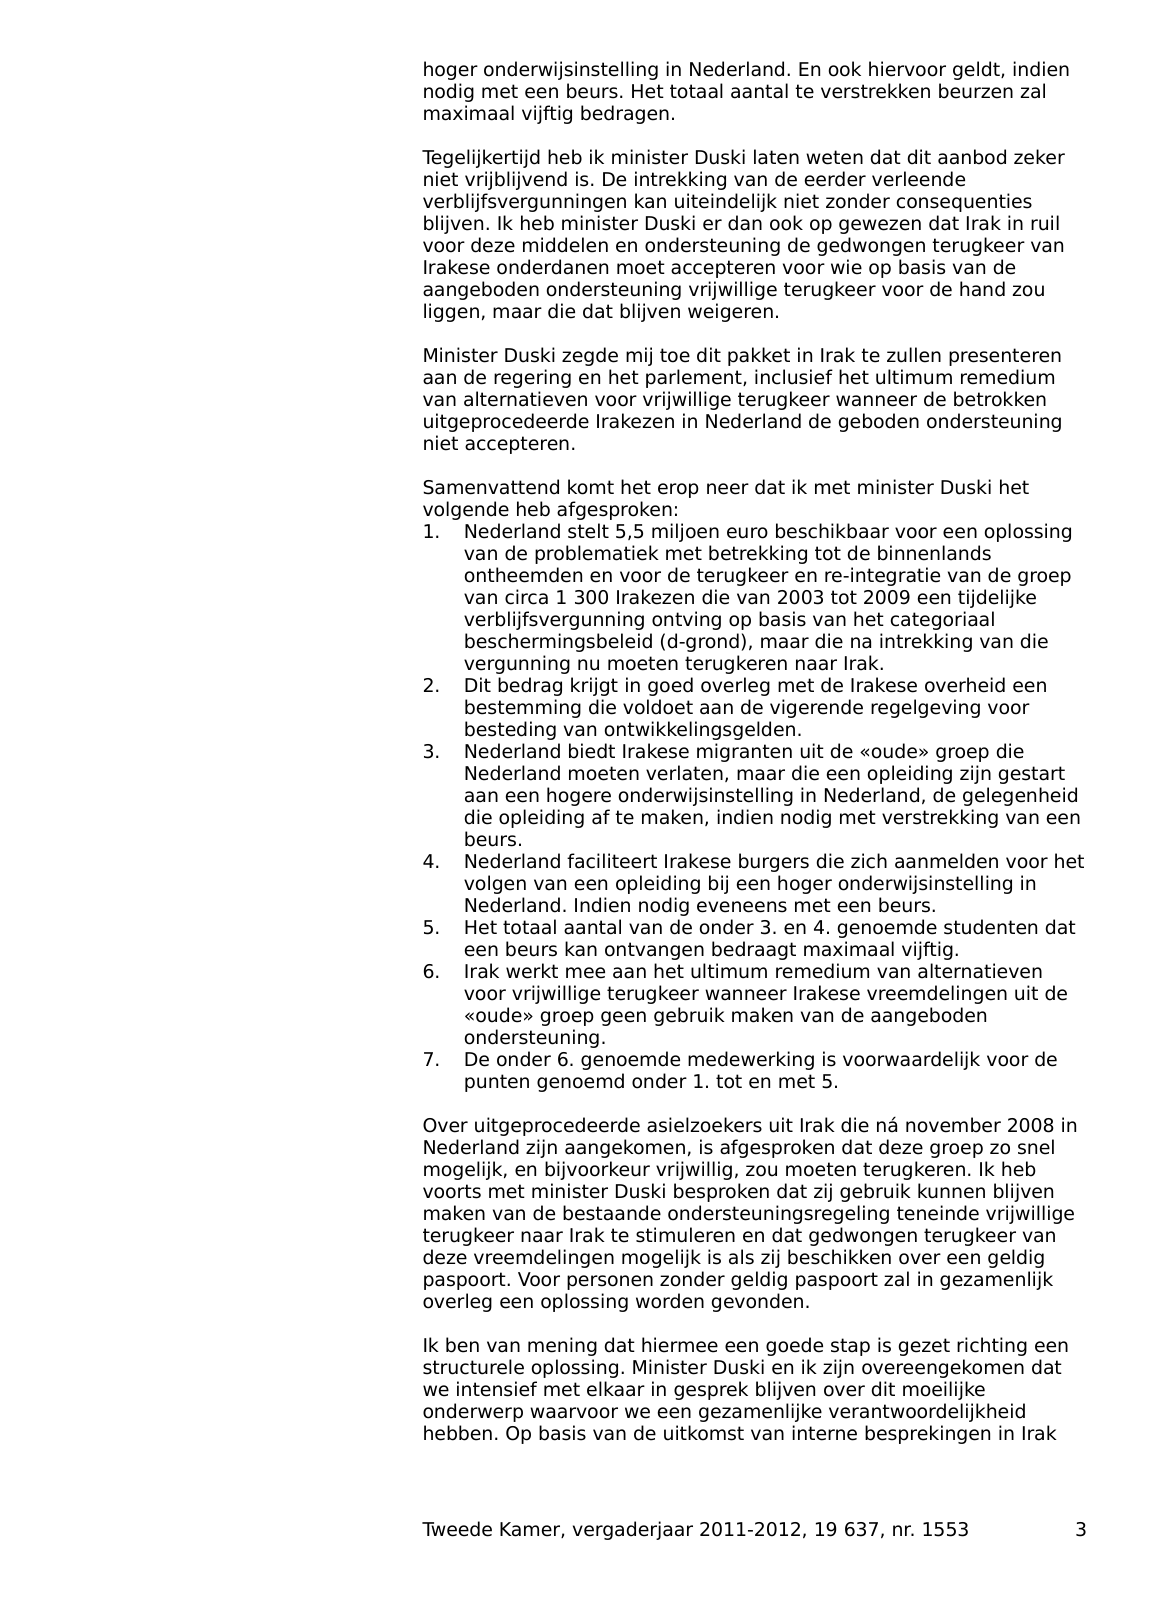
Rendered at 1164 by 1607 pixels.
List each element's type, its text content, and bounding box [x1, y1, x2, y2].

text Samenvattend komt het erop neer dat ik met minister Duski het volgende heb afgesproken: [422, 477, 1087, 521]
text 7. De onder 6. genoemde medewerking is voorwaardelijk voor de punten genoemd onder 1. tot en met 5. [422, 1049, 1087, 1093]
text 1. Nederland stelt 5,5 miljoen euro beschikbaar voor een oplossing van de problematiek met betrekking tot de binnenlands ontheemden en voor de terugkeer en re-integratie van de groep van circa 1 300 Irakezen die van 2003 tot 2009 een tijdelijke verblijfsvergunning ontving op basis van het categoriaal beschermingsbeleid (d-grond), maar die na intrekking van die vergunning nu moeten terugkeren naar Irak. [422, 521, 1087, 675]
text Minister Duski zegde mij toe dit pakket in Irak te zullen presenteren aan de regering en het parlement, inclusief het ultimum remedium van alternatieven voor vrijwillige terugkeer wanneer de betrokken uitgeprocedeerde Irakezen in Nederland de geboden ondersteuning niet accepteren. [422, 345, 1087, 455]
text 4. Nederland faciliteert Irakese burgers die zich aanmelden voor het volgen van een opleiding bij een hoger onderwijsinstelling in Nederland. Indien nodig eveneens met een beurs. [422, 851, 1087, 917]
text hoger onderwijsinstelling in Nederland. En ook hiervoor geldt, indien nodig met een beurs. Het totaal aantal te verstrekken beurzen zal maximaal vijftig bedragen. [422, 59, 1087, 125]
text Tegelijkertijd heb ik minister Duski laten weten dat dit aanbod zeker niet vrijblijvend is. De intrekking van de eerder verleende verblijfsvergunningen kan uiteindelijk niet zonder consequenties blijven. Ik heb minister Duski er dan ook op gewezen dat Irak in ruil voor deze middelen en ondersteuning de gedwongen terugkeer van Irakese onderdanen moet accepteren voor wie op basis van de aangeboden ondersteuning vrijwillige terugkeer voor de hand zou liggen, maar die dat blijven weigeren. [422, 147, 1087, 323]
text 6. Irak werkt mee aan het ultimum remedium van alternatieven voor vrijwillige terugkeer wanneer Irakese vreemdelingen uit de «oude» groep geen gebruik maken van de aangeboden ondersteuning. [422, 961, 1087, 1049]
text 2. Dit bedrag krijgt in goed overleg met de Irakese overheid een bestemming die voldoet aan de vigerende regelgeving voor besteding van ontwikkelingsgelden. [422, 675, 1087, 741]
text Over uitgeprocedeerde asielzoekers uit Irak die ná november 2008 in Nederland zijn aangekomen, is afgesproken dat deze groep zo snel mogelijk, en bijvoorkeur vrijwillig, zou moeten terugkeren. Ik heb voorts met minister Duski besproken dat zij gebruik kunnen blijven maken van de bestaande ondersteuningsregeling teneinde vrijwillige terugkeer naar Irak te stimuleren en dat gedwongen terugkeer van deze vreemdelingen mogelijk is als zij beschikken over een geldig paspoort. Voor personen zonder geldig paspoort zal in gezamenlijk overleg een oplossing worden gevonden. [422, 1115, 1087, 1313]
text Ik ben van mening dat hiermee een goede stap is gezet richting een structurele oplossing. Minister Duski en ik zijn overeengekomen dat we intensief met elkaar in gesprek blijven over dit moeilijke onderwerp waarvoor we een gezamenlijke verantwoordelijkheid hebben. Op basis van de uitkomst van interne besprekingen in Irak [422, 1335, 1087, 1445]
text 3. Nederland biedt Irakese migranten uit de «oude» groep die Nederland moeten verlaten, maar die een opleiding zijn gestart aan een hogere onderwijsinstelling in Nederland, de gelegenheid die opleiding af te maken, indien nodig met verstrekking van een beurs. [422, 741, 1087, 851]
text 5. Het totaal aantal van de onder 3. en 4. genoemde studenten dat een beurs kan ontvangen bedraagt maximaal vijftig. [422, 917, 1087, 961]
